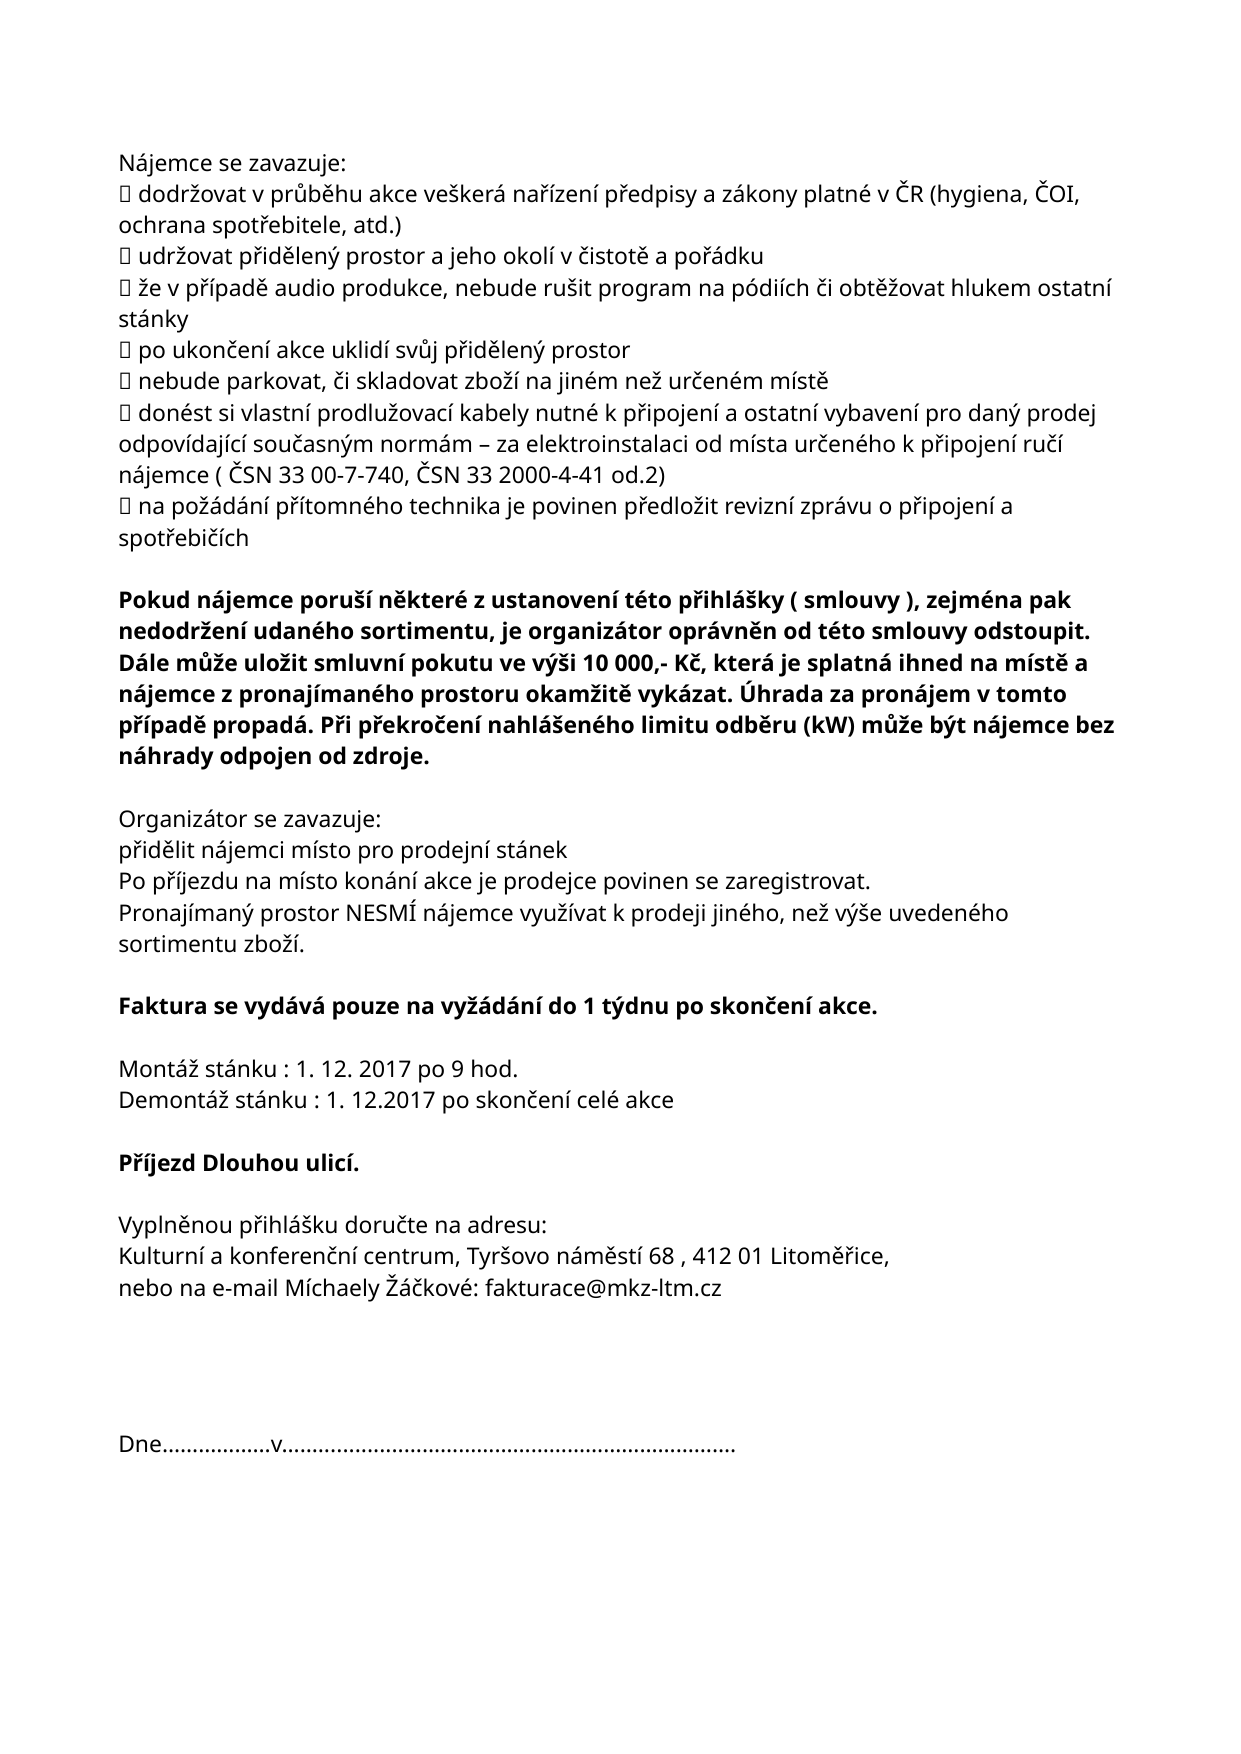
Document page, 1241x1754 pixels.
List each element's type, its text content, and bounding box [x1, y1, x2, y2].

text  po ukončení akce uklidí svůj přidělený prostor [118, 334, 1122, 365]
text Organizátor se zavazuje: [118, 803, 1122, 834]
text Pronajímaný prostor NESMÍ nájemce využívat k prodeji jiného, než výše uvedeného sortimentu zboží. [118, 897, 1122, 959]
text  že v případě audio produkce, nebude rušit program na pódiích či obtěžovat hlukem ostatní stánky [118, 272, 1122, 334]
text Nájemce se zavazuje: [118, 147, 1122, 178]
text Kulturní a konferenční centrum, Tyršovo náměstí 68 , 412 01 Litoměřice, [118, 1240, 1122, 1272]
text přidělit nájemci místo pro prodejní stánek [118, 834, 1122, 865]
text nebo na e-mail Míchaely Žáčkové: fakturace@mkz-ltm.cz [118, 1272, 1122, 1303]
text Po příjezdu na místo konání akce je prodejce povinen se zaregistrovat. [118, 865, 1122, 897]
text  dodržovat v průběhu akce veškerá nařízení předpisy a zákony platné v ČR (hygiena, ČOI, ochrana spotřebitele, atd.) [118, 178, 1122, 240]
text Faktura se vydává pouze na vyžádání do 1 týdnu po skončení akce. [118, 990, 1122, 1022]
text  udržovat přidělený prostor a jeho okolí v čistotě a pořádku [118, 240, 1122, 272]
text Vyplněnou přihlášku doručte na adresu: [118, 1209, 1122, 1240]
text Montáž stánku : 1. 12. 2017 po 9 hod. [118, 1053, 1122, 1084]
text  donést si vlastní prodlužovací kabely nutné k připojení a ostatní vybavení pro daný prodej odpovídající současným normám – za elektroinstalaci od místa určeného k připojení ručí nájemce ( ČSN 33 00-7-740, ČSN 33 2000-4-41 od.2) [118, 397, 1122, 490]
text Dne………………v……..............………………………………………………. [118, 1428, 1122, 1459]
text  na požádání přítomného technika je povinen předložit revizní zprávu o připojení a spotřebičích [118, 490, 1122, 553]
text Příjezd Dlouhou ulicí. [118, 1147, 1122, 1178]
text Pokud nájemce poruší některé z ustanovení této přihlášky ( smlouvy ), zejména pak nedodržení udaného sortimentu, je organizátor oprávněn od této smlouvy odstoupit. Dále může uložit smluvní pokutu ve výši 10 000,- Kč, která je splatná ihned na místě a nájemce z pronajímaného prostoru okamžitě vykázat. Úhrada za pronájem v tomto případě propadá. Při překročení nahlášeného limitu odběru (kW) může být nájemce bez náhrady odpojen od zdroje. [118, 584, 1122, 772]
text Demontáž stánku : 1. 12.2017 po skončení celé akce [118, 1084, 1122, 1115]
text  nebude parkovat, či skladovat zboží na jiném než určeném místě [118, 365, 1122, 397]
